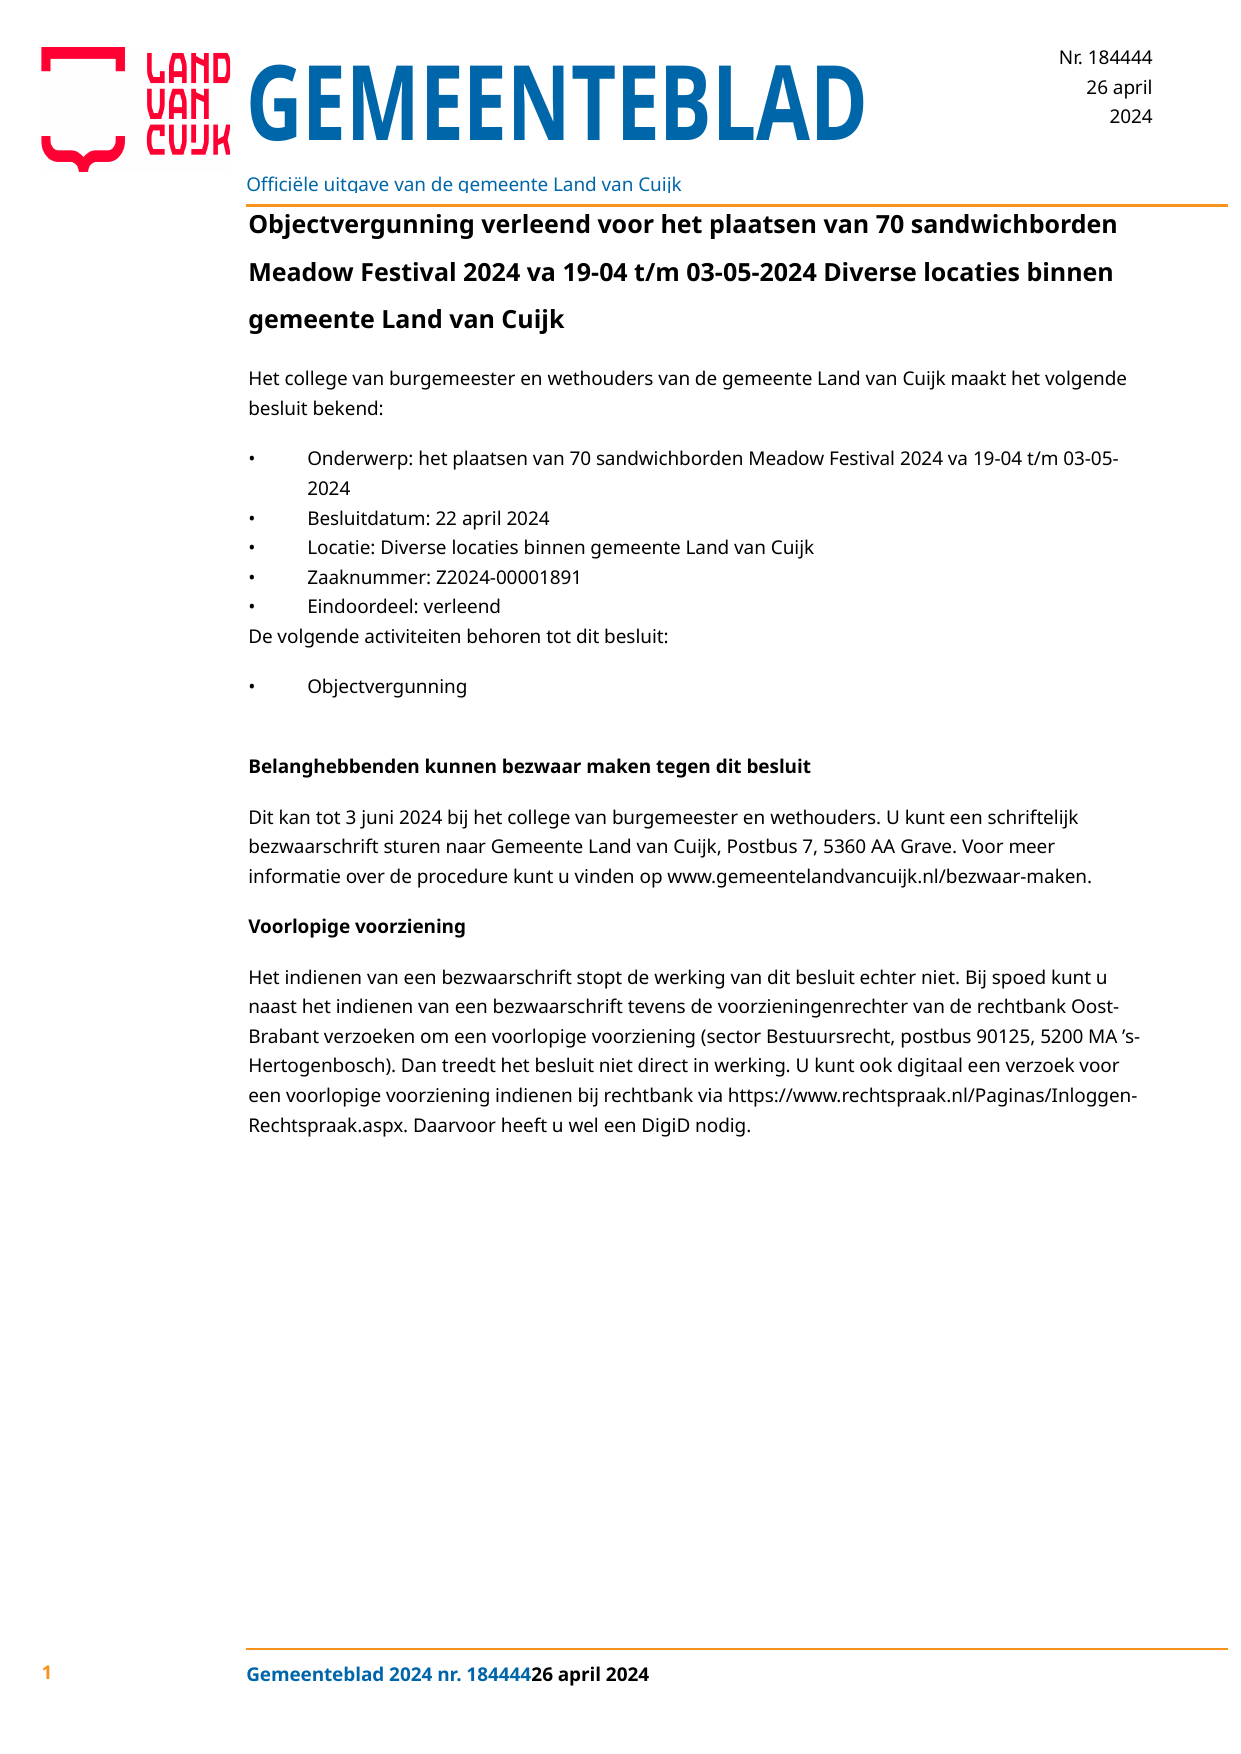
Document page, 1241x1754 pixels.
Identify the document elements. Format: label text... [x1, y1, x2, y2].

picture [41, 47, 231, 172]
text Belanghebbenden kunnen bezwaar maken tegen dit besluit [248, 753, 1152, 779]
text Voorlopige voorziening [248, 913, 1152, 939]
text Dit kan tot 3 juni 2024 bij het college van burgemeester en wethouders. U kunt een schriftelijk bezwaarschrift sturen naar Gemeente Land van Cuijk, Postbus 7, 5360 AA Grave. Voor meer informatie over de procedure kunt u vinden op www.gemeentelandvancuijk.nl/bezwaar-maken. [248, 804, 1152, 889]
list Zaaknummer: Z2024-00001891 [248, 564, 1152, 589]
list Onderwerp: het plaatsen van 70 sandwichborden Meadow Festival 2024 va 19-04 t/m 03-05-2024 [248, 446, 1152, 501]
text Het indienen van een bezwaarschrift stopt de werking van dit besluit echter niet. Bij spoed kunt u naast het indienen van een bezwaarschrift tevens de voorzieningenrechter van de rechtbank Oost-Brabant verzoeken om een voorlopige voorziening (sector Bestuursrecht, postbus 90125, 5200 MA ’s-Hertogenbosch). Dan treedt het besluit niet direct in werking. U kunt ook digitaal een verzoek voor een voorlopige voorziening indienen bij rechtbank via https://www.rechtspraak.nl/Paginas/Inloggen-Rechtspraak.aspx. Daarvoor heeft u wel een DigiD nodig. [248, 964, 1152, 1137]
text De volgende activiteiten behoren tot dit besluit: [248, 623, 1152, 649]
list Objectvergunning [248, 673, 1152, 699]
text Objectvergunning verleend voor het plaatsen van 70 sandwichborden Meadow Festival 2024 va 19-04 t/m 03-05-2024 Diverse locaties binnen gemeente Land van Cuijk [248, 207, 1152, 336]
text Het college van burgemeester en wethouders van de gemeente Land van Cuijk maakt het volgende besluit bekend: [248, 366, 1152, 421]
list Locatie: Diverse locaties binnen gemeente Land van Cuijk [248, 534, 1152, 560]
list Eindoordeel: verleend [248, 593, 1152, 619]
list Besluitdatum: 22 april 2024 [248, 505, 1152, 530]
